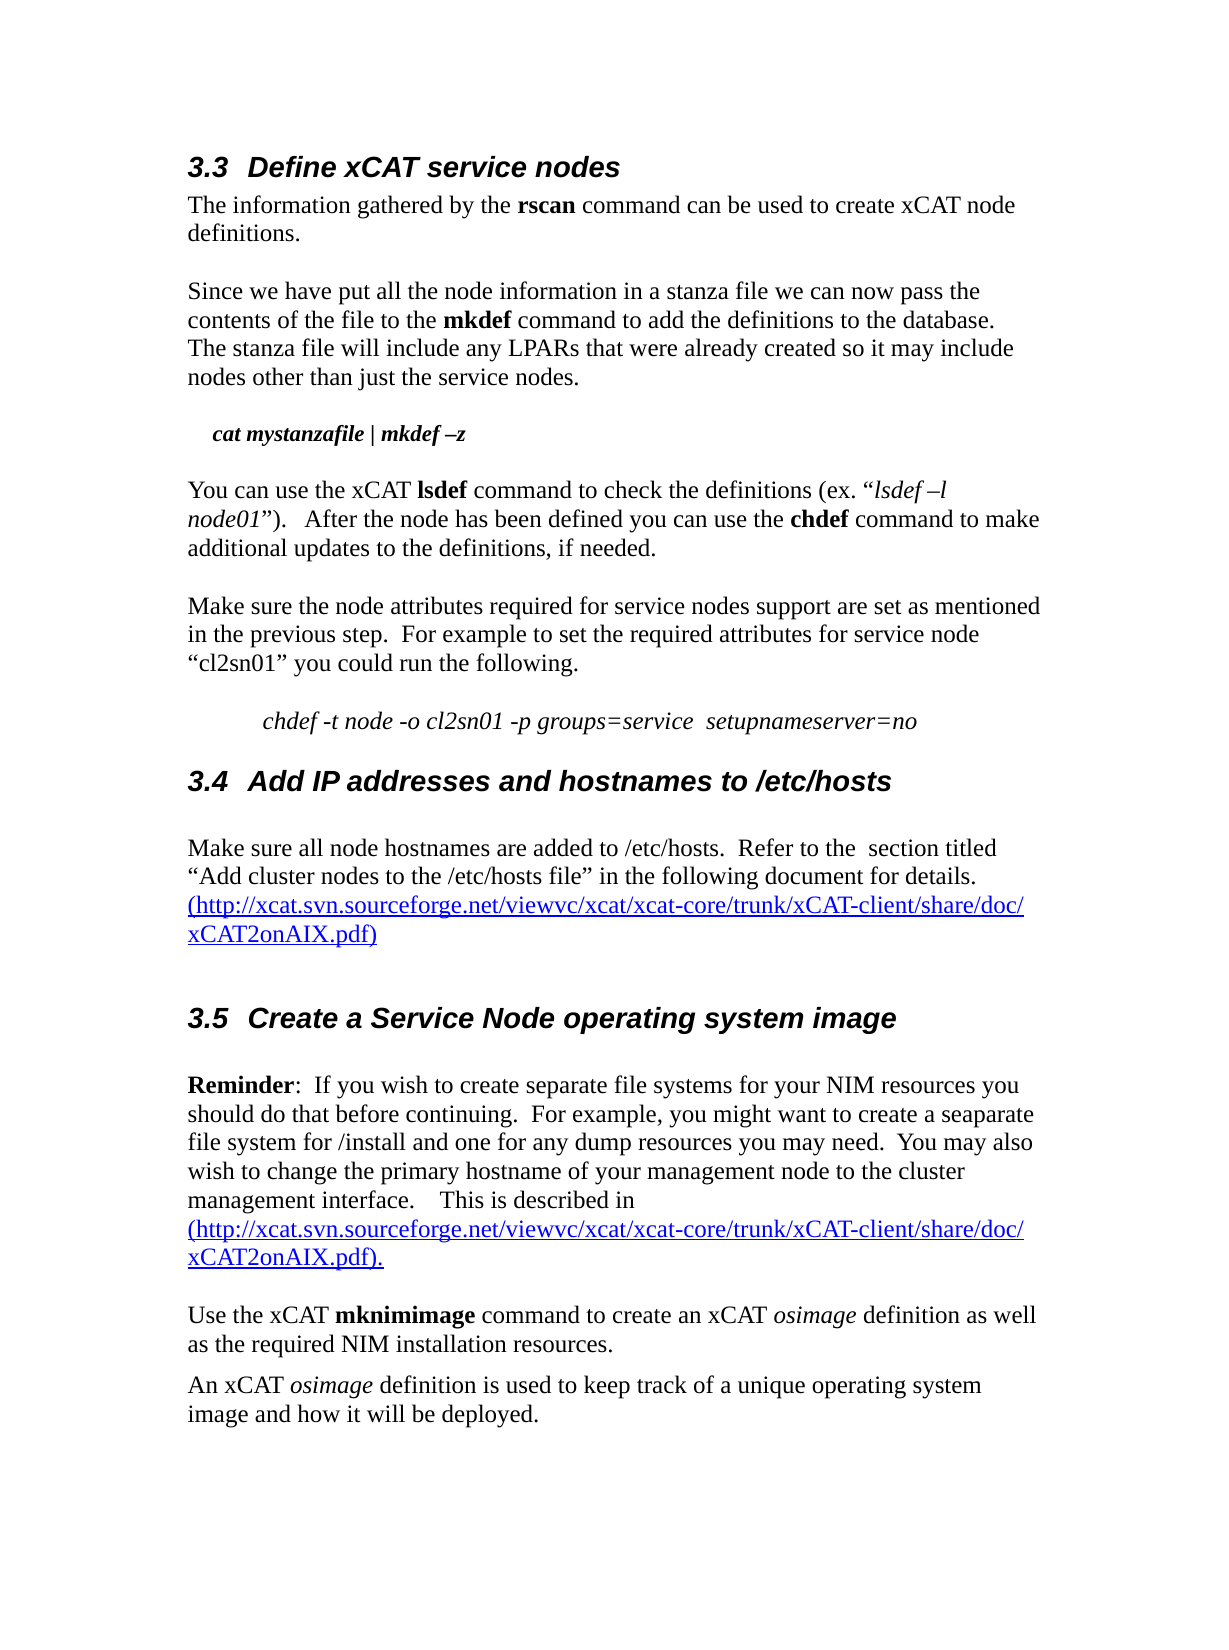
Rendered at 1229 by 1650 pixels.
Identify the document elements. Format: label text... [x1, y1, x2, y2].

list The stanza file will include any LPARs that were already created so it may include nodes other than just the service nodes. [150, 333, 1041, 391]
subtitle Create a Service Node operating system image [187, 1001, 1041, 1035]
list Since we have put all the node information in a stanza file we can now pass the contents of the file to the mkdef command to add the definitions to the database. [150, 276, 1041, 333]
text Make sure all node hostnames are added to /etc/hosts. Refer to the section titled “Add cluster nodes to the /etc/hosts file” in the following document for details. (http://xcat.svn.sourceforge.net/viewvc/xcat/xcat-core/trunk/xCAT-client/share/doc/xCAT2onAIX.pdf) [187, 833, 1041, 948]
text You can use the xCAT lsdef command to check the definitions (ex. “lsdef –l node01”). After the node has been defined you can use the chdef command to make additional updates to the definitions, if needed. [187, 475, 1041, 562]
text Make sure the node attributes required for service nodes support are set as mentioned in the previous step. For example to set the required attributes for service node “cl2sn01” you could run the following. [187, 591, 1041, 677]
text chdef -t node -o cl2sn01 -p groups=service setupnameserver=no [262, 706, 1041, 735]
text Use the xCAT mknimimage command to create an xCAT osimage definition as well as the required NIM installation resources. [187, 1300, 1041, 1357]
text Reminder: If you wish to create separate file systems for your NIM resources you should do that before continuing. For example, you might want to create a seaparate file system for /install and one for any dump resources you may need. You may also wish to change the primary hostname of your management node to the cluster management interface. This is described in (http://xcat.svn.sourceforge.net/viewvc/xcat/xcat-core/trunk/xCAT-client/share/doc/xCAT2onAIX.pdf). [187, 1070, 1041, 1271]
subtitle Add IP addresses and hostnames to /etc/hosts [187, 764, 1041, 798]
subtitle Define xCAT service nodes [187, 150, 1041, 183]
text An xCAT osimage definition is used to keep track of a unique operating system image and how it will be deployed. [187, 1370, 1041, 1427]
list cat mystanzafile | mkdef –z [150, 420, 1041, 446]
list The information gathered by the rscan command can be used to create xCAT node definitions. [150, 190, 1041, 247]
